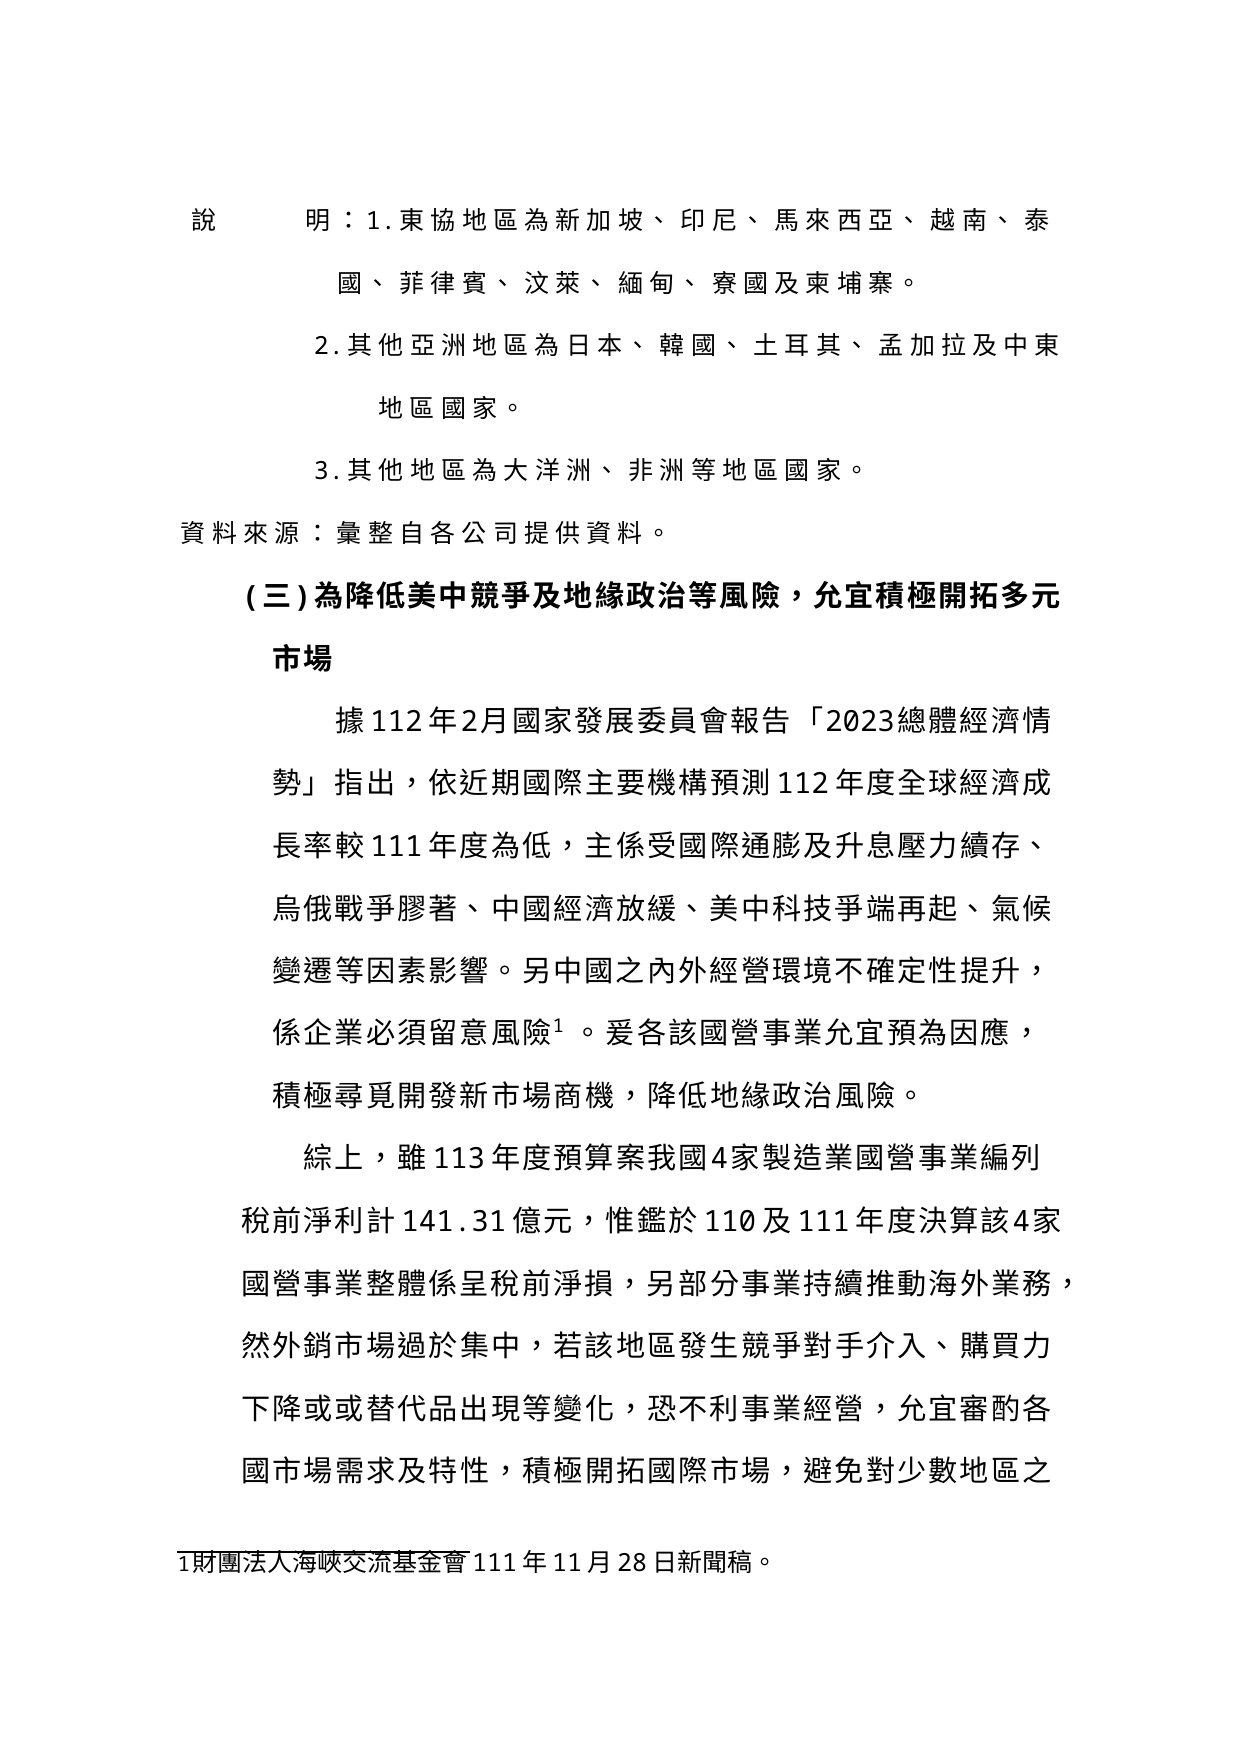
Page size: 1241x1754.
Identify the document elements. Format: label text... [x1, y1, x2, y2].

text 3.其他地區為大洋洲、非洲等地區國家。 [307, 427, 1063, 490]
text 綜上，雖113年度預算案我國4家製造業國營事業編列稅前淨利計141.31億元，惟鑑於110及111年度決算該4家國營事業整體係呈稅前淨損，另部分事業持續推動海外業務，然外銷市場過於集中，若該地區發生競爭對手介入、購買力下降或或替代品出現等變化，恐不利事業經營，允宜審酌各國市場需求及特性，積極開拓國際市場，避免對少數地區之經濟依賴，以降低地緣政治風險。 [236, 1115, 1063, 1490]
text 資料來源：彙整自各公司提供資料。 [177, 490, 1063, 552]
text (三)為降低美中競爭及地緣政治等風險，允宜積極開拓多元市場 [236, 552, 1063, 677]
text 2.其他亞洲地區為日本、韓國、土耳其、孟加拉及中東地區國家。 [307, 302, 1063, 427]
text 據112年2月國家發展委員會報告「2023總體經濟情勢」指出，依近期國際主要機構預測112年度全球經濟成長率較111年度為低，主係受國際通膨及升息壓力續存、烏俄戰爭膠著、中國經濟放緩、美中科技爭端再起、氣候變遷等因素影響。另中國之內外經營環境不確定性提升，係企業必須留意風險。爰各該國營事業允宜預為因應，積極尋覓開發新市場商機，降低地緣政治風險。 [266, 677, 1063, 1115]
text 財團法人海峽交流基金會111年11月28日新聞稿。 [177, 1552, 1063, 1577]
text 說 明：1.東協地區為新加坡、印尼、馬來西亞、越南、泰國、菲律賓、汶萊、緬甸、寮國及柬埔寨。 [182, 177, 1063, 302]
